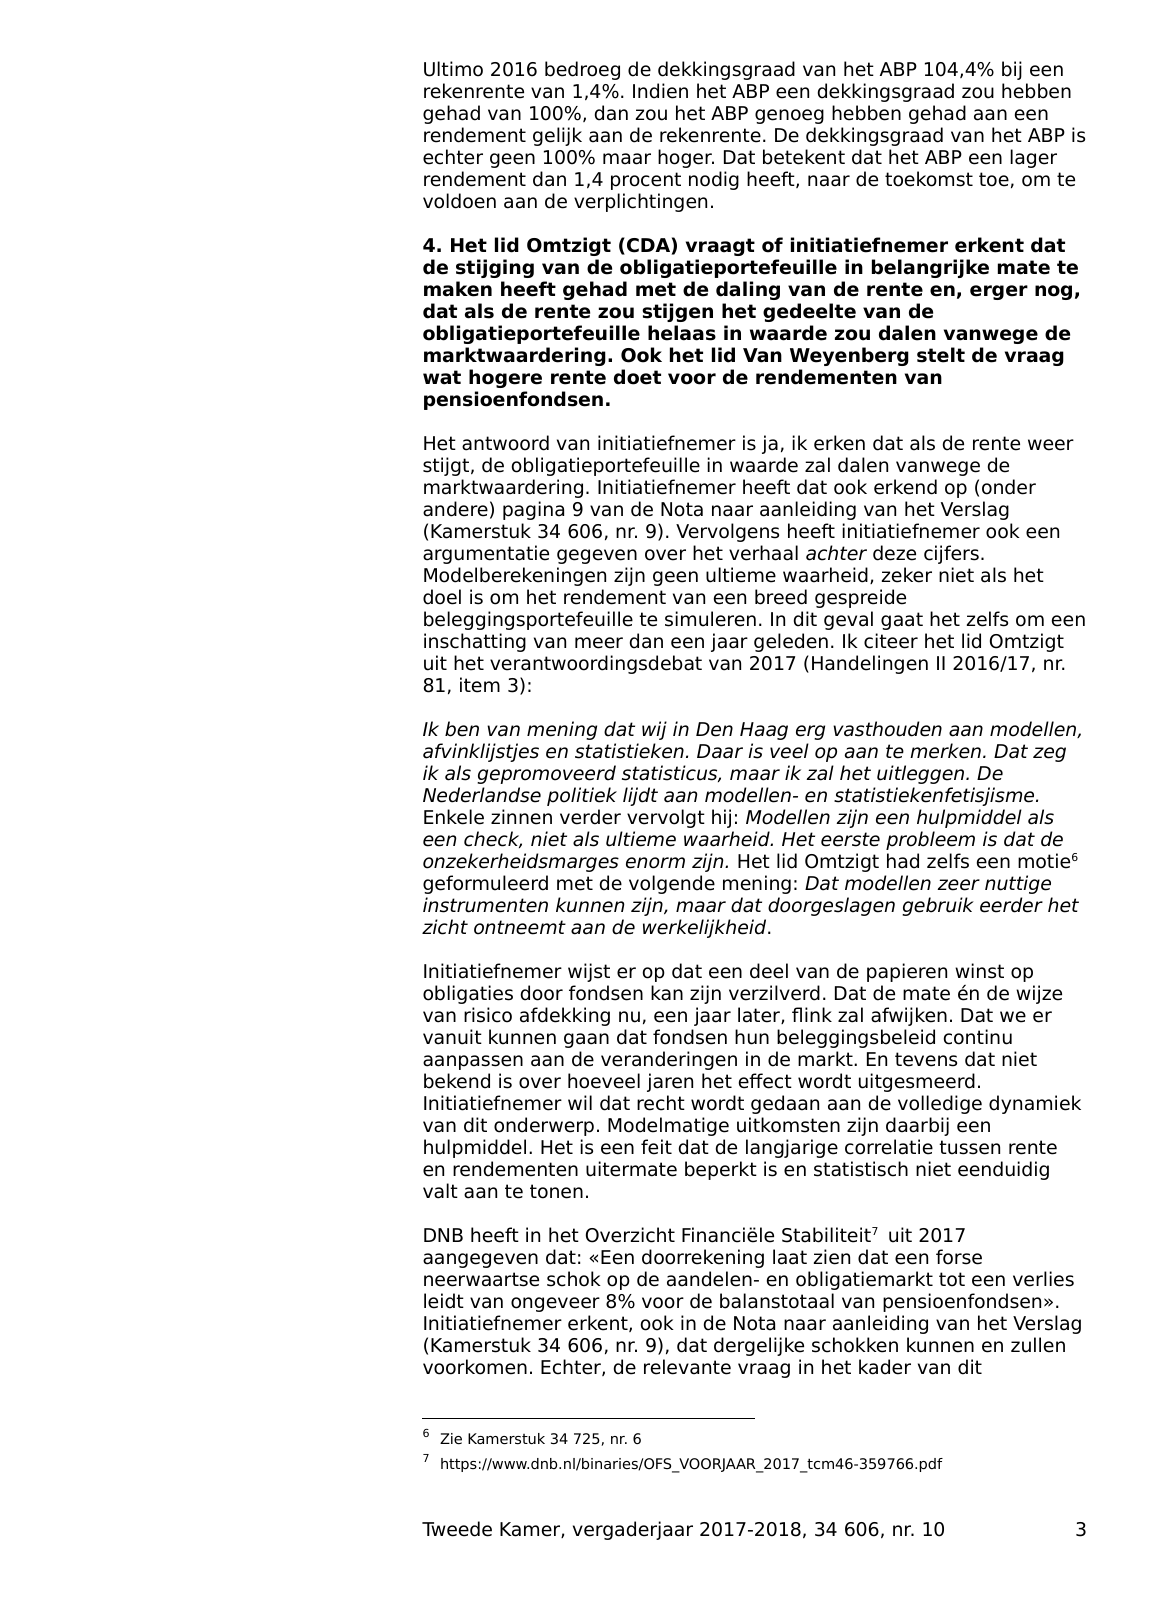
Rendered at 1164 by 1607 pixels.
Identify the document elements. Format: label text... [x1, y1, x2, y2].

text Zie Kamerstuk 34 725, nr. 6 [422, 1427, 1087, 1449]
text Ik ben van mening dat wij in Den Haag erg vasthouden aan modellen, afvinklijstjes en statistieken. Daar is veel op aan te merken. Dat zeg ik als gepromoveerd statisticus, maar ik zal het uitleggen. De Nederlandse politiek lijdt aan modellen- en statistiekenfetisjisme. Enkele zinnen verder vervolgt hij: Modellen zijn een hulpmiddel als een check, niet als ultieme waarheid. Het eerste probleem is dat de onzekerheidsmarges enorm zijn. Het lid Omtzigt had zelfs een motie geformuleerd met de volgende mening: Dat modellen zeer nuttige instrumenten kunnen zijn, maar dat doorgeslagen gebruik eerder het zicht ontneemt aan de werkelijkheid. [422, 719, 1087, 939]
text https://www.dnb.nl/binaries/OFS_VOORJAAR_2017_tcm46-359766.pdf [422, 1452, 1087, 1474]
text 4. Het lid Omtzigt (CDA) vraagt of initiatiefnemer erkent dat de stijging van de obligatieportefeuille in belangrijke mate te maken heeft gehad met de daling van de rente en, erger nog, dat als de rente zou stijgen het gedeelte van de obligatieportefeuille helaas in waarde zou dalen vanwege de marktwaardering. Ook het lid Van Weyenberg stelt de vraag wat hogere rente doet voor de rendementen van pensioenfondsen. [422, 235, 1087, 411]
text Ultimo 2016 bedroeg de dekkingsgraad van het ABP 104,4% bij een rekenrente van 1,4%. Indien het ABP een dekkingsgraad zou hebben gehad van 100%, dan zou het ABP genoeg hebben gehad aan een rendement gelijk aan de rekenrente. De dekkingsgraad van het ABP is echter geen 100% maar hoger. Dat betekent dat het ABP een lager rendement dan 1,4 procent nodig heeft, naar de toekomst toe, om te voldoen aan de verplichtingen. [422, 59, 1087, 213]
text Het antwoord van initiatiefnemer is ja, ik erken dat als de rente weer stijgt, de obligatieportefeuille in waarde zal dalen vanwege de marktwaardering. Initiatiefnemer heeft dat ook erkend op (onder andere) pagina 9 van de Nota naar aanleiding van het Verslag (Kamerstuk 34 606, nr. 9). Vervolgens heeft initiatiefnemer ook een argumentatie gegeven over het verhaal achter deze cijfers. Modelberekeningen zijn geen ultieme waarheid, zeker niet als het doel is om het rendement van een breed gespreide beleggingsportefeuille te simuleren. In dit geval gaat het zelfs om een inschatting van meer dan een jaar geleden. Ik citeer het lid Omtzigt uit het verantwoordingsdebat van 2017 (Handelingen II 2016/17, nr. 81, item 3): [422, 433, 1087, 697]
text Initiatiefnemer wijst er op dat een deel van de papieren winst op obligaties door fondsen kan zijn verzilverd. Dat de mate én de wijze van risico afdekking nu, een jaar later, flink zal afwijken. Dat we er vanuit kunnen gaan dat fondsen hun beleggingsbeleid continu aanpassen aan de veranderingen in de markt. En tevens dat niet bekend is over hoeveel jaren het effect wordt uitgesmeerd. Initiatiefnemer wil dat recht wordt gedaan aan de volledige dynamiek van dit onderwerp. Modelmatige uitkomsten zijn daarbij een hulpmiddel. Het is een feit dat de langjarige correlatie tussen rente en rendementen uitermate beperkt is en statistisch niet eenduidig valt aan te tonen. [422, 961, 1087, 1203]
text DNB heeft in het Overzicht Financiële Stabiliteit uit 2017 aangegeven dat: «Een doorrekening laat zien dat een forse neerwaartse schok op de aandelen- en obligatiemarkt tot een verlies leidt van ongeveer 8% voor de balanstotaal van pensioenfondsen». Initiatiefnemer erkent, ook in de Nota naar aanleiding van het Verslag (Kamerstuk 34 606, nr. 9), dat dergelijke schokken kunnen en zullen voorkomen. Echter, de relevante vraag in het kader van dit [422, 1225, 1087, 1379]
